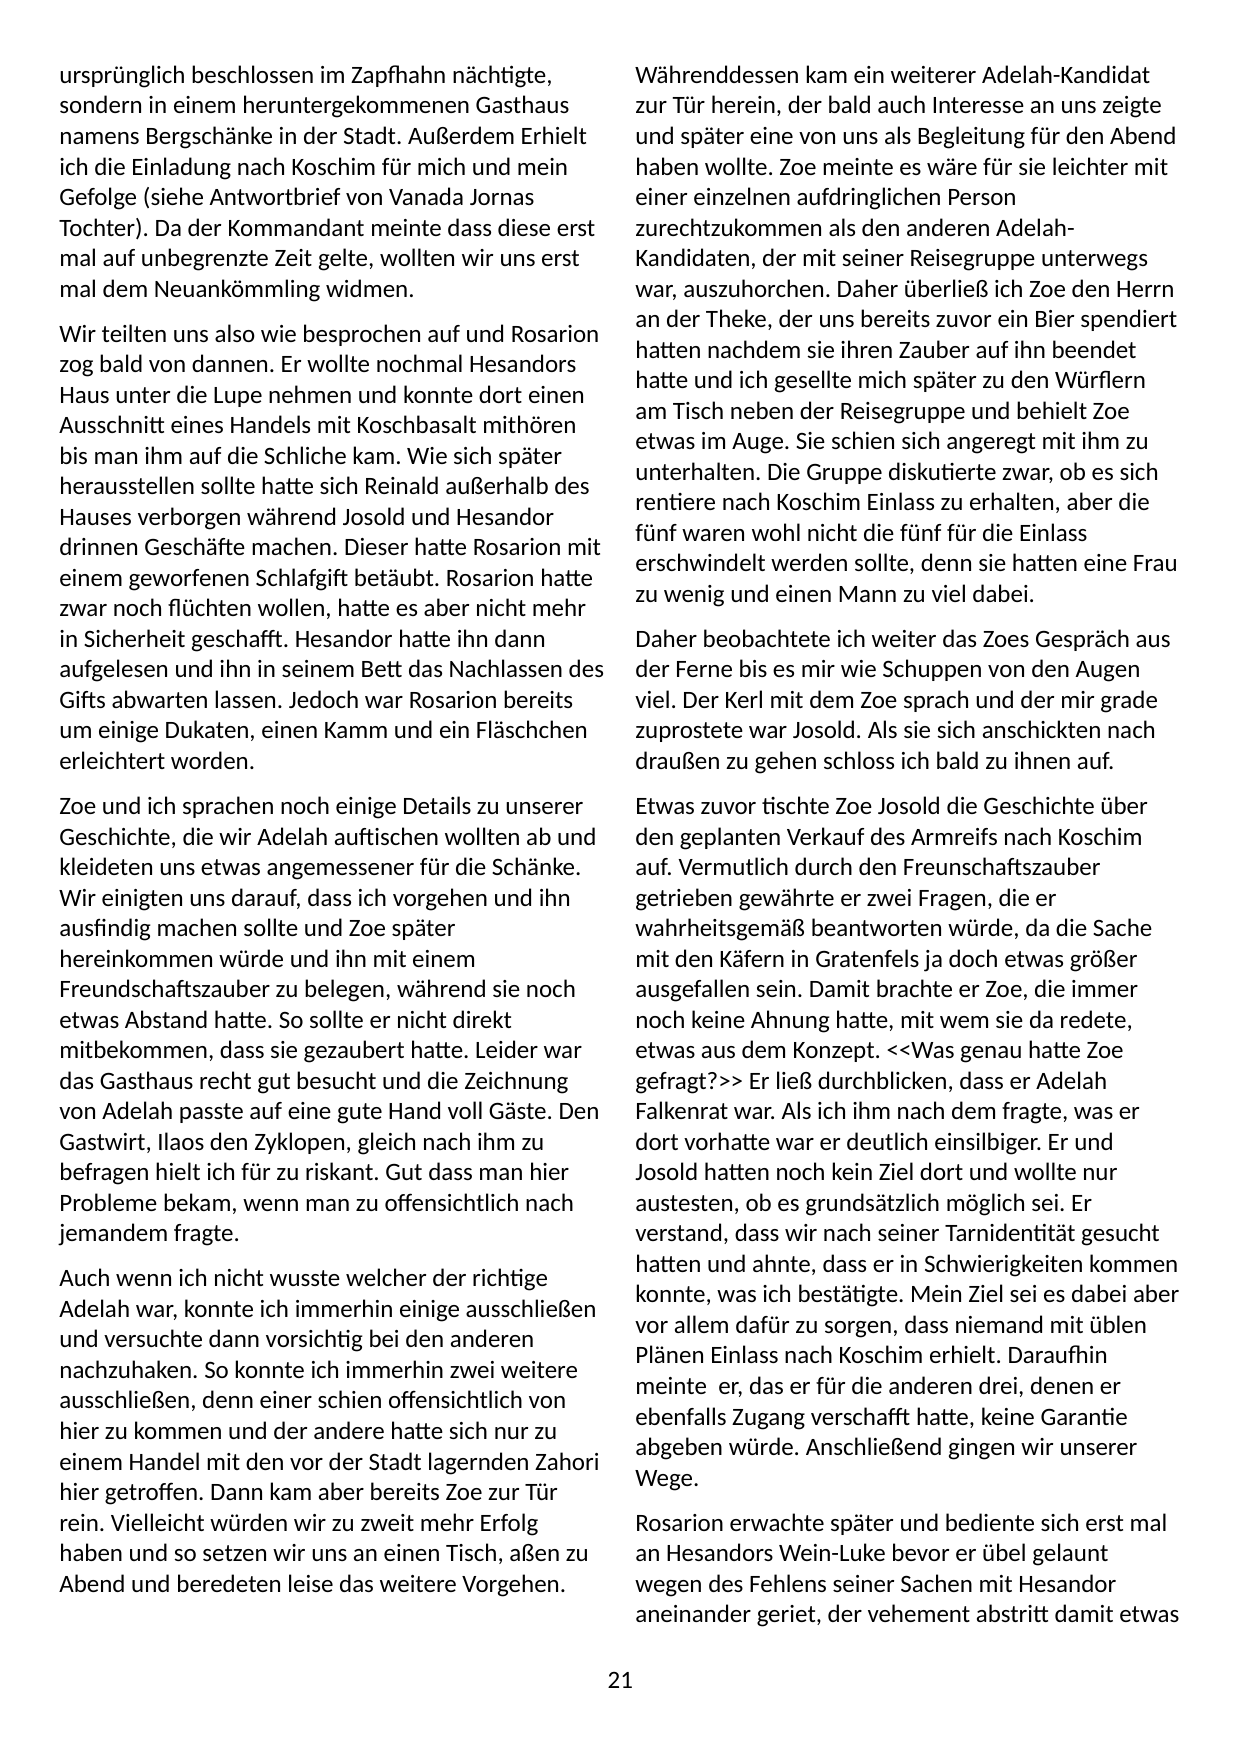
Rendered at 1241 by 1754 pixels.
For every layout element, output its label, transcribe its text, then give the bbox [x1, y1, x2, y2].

text Rosarion erwachte später und bediente sich erst mal an Hesandors Wein-Luke bevor er übel gelaunt wegen des Fehlens seiner Sachen mit Hesandor aneinander geriet, der vehement abstritt damit etwas [635, 1507, 1181, 1629]
text Auch wenn ich nicht wusste welcher der richtige Adelah war, konnte ich immerhin einige ausschließen und versuchte dann vorsichtig bei den anderen nachzuhaken. So konnte ich immerhin zwei weitere ausschließen, denn einer schien offensichtlich von hier zu kommen und der andere hatte sich nur zu einem Handel mit den vor der Stadt lagernden Zahori hier getroffen. Dann kam aber bereits Zoe zur Tür rein. Vielleicht würden wir zu zweit mehr Erfolg haben und so setzen wir uns an einen Tisch, aßen zu Abend und beredeten leise das weitere Vorgehen. [59, 1263, 605, 1598]
text Etwas zuvor tischte Zoe Josold die Geschichte über den geplanten Verkauf des Armreifs nach Koschim auf. Vermutlich durch den Freunschaftszauber getrieben gewährte er zwei Fragen, die er wahrheitsgemäß beantworten würde, da die Sache mit den Käfern in Gratenfels ja doch etwas größer ausgefallen sein. Damit brachte er Zoe, die immer noch keine Ahnung hatte, mit wem sie da redete, etwas aus dem Konzept. <<Was genau hatte Zoe gefragt?>> Er ließ durchblicken, dass er Adelah Falkenrat war. Als ich ihm nach dem fragte, was er dort vorhatte war er deutlich einsilbiger. Er und Josold hatten noch kein Ziel dort und wollte nur austesten, ob es grundsätzlich möglich sei. Er verstand, dass wir nach seiner Tarnidentität gesucht hatten und ahnte, dass er in Schwierigkeiten kommen konnte, was ich bestätigte. Mein Ziel sei es dabei aber vor allem dafür zu sorgen, dass niemand mit üblen Plänen Einlass nach Koschim erhielt. Daraufhin meinte er, das er für die anderen drei, denen er ebenfalls Zugang verschafft hatte, keine Garantie abgeben würde. Anschließend gingen wir unserer Wege. [635, 790, 1181, 1492]
text Daher beobachtete ich weiter das Zoes Gespräch aus der Ferne bis es mir wie Schuppen von den Augen viel. Der Kerl mit dem Zoe sprach und der mir grade zuprostete war Josold. Als sie sich anschickten nach draußen zu gehen schloss ich bald zu ihnen auf. [635, 623, 1181, 776]
text ursprünglich beschlossen im Zapfhahn nächtigte, sondern in einem heruntergekommenen Gasthaus namens Bergschänke in der Stadt. Außerdem Erhielt ich die Einladung nach Koschim für mich und mein Gefolge (siehe Antwortbrief von Vanada Jornas Tochter). Da der Kommandant meinte dass diese erst mal auf unbegrenzte Zeit gelte, wollten wir uns erst mal dem Neuankömmling widmen. [59, 59, 605, 303]
text Zoe und ich sprachen noch einige Details zu unserer Geschichte, die wir Adelah auftischen wollten ab und kleideten uns etwas angemessener für die Schänke. Wir einigten uns darauf, dass ich vorgehen und ihn ausfindig machen sollte und Zoe später hereinkommen würde und ihn mit einem Freundschaftszauber zu belegen, während sie noch etwas Abstand hatte. So sollte er nicht direkt mitbekommen, dass sie gezaubert hatte. Leider war das Gasthaus recht gut besucht und die Zeichnung von Adelah passte auf eine gute Hand voll Gäste. Den Gastwirt, Ilaos den Zyklopen, gleich nach ihm zu befragen hielt ich für zu riskant. Gut dass man hier Probleme bekam, wenn man zu offensichtlich nach jemandem fragte. [59, 790, 605, 1248]
text Wir teilten uns also wie besprochen auf und Rosarion zog bald von dannen. Er wollte nochmal Hesandors Haus unter die Lupe nehmen und konnte dort einen Ausschnitt eines Handels mit Koschbasalt mithören bis man ihm auf die Schliche kam. Wie sich später herausstellen sollte hatte sich Reinald außerhalb des Hauses verborgen während Josold und Hesandor drinnen Geschäfte machen. Dieser hatte Rosarion mit einem geworfenen Schlafgift betäubt. Rosarion hatte zwar noch flüchten wollen, hatte es aber nicht mehr in Sicherheit geschafft. Hesandor hatte ihn dann aufgelesen und ihn in seinem Bett das Nachlassen des Gifts abwarten lassen. Jedoch war Rosarion bereits um einige Dukaten, einen Kamm und ein Fläschchen erleichtert worden. [59, 318, 605, 776]
text Währenddessen kam ein weiterer Adelah-Kandidat zur Tür herein, der bald auch Interesse an uns zeigte und später eine von uns als Begleitung für den Abend haben wollte. Zoe meinte es wäre für sie leichter mit einer einzelnen aufdringlichen Person zurechtzukommen als den anderen Adelah-Kandidaten, der mit seiner Reisegruppe unterwegs war, auszuhorchen. Daher überließ ich Zoe den Herrn an der Theke, der uns bereits zuvor ein Bier spendiert hatten nachdem sie ihren Zauber auf ihn beendet hatte und ich gesellte mich später zu den Würflern am Tisch neben der Reisegruppe und behielt Zoe etwas im Auge. Sie schien sich angeregt mit ihm zu unterhalten. Die Gruppe diskutierte zwar, ob es sich rentiere nach Koschim Einlass zu erhalten, aber die fünf waren wohl nicht die fünf für die Einlass erschwindelt werden sollte, denn sie hatten eine Frau zu wenig und einen Mann zu viel dabei. [635, 59, 1181, 608]
